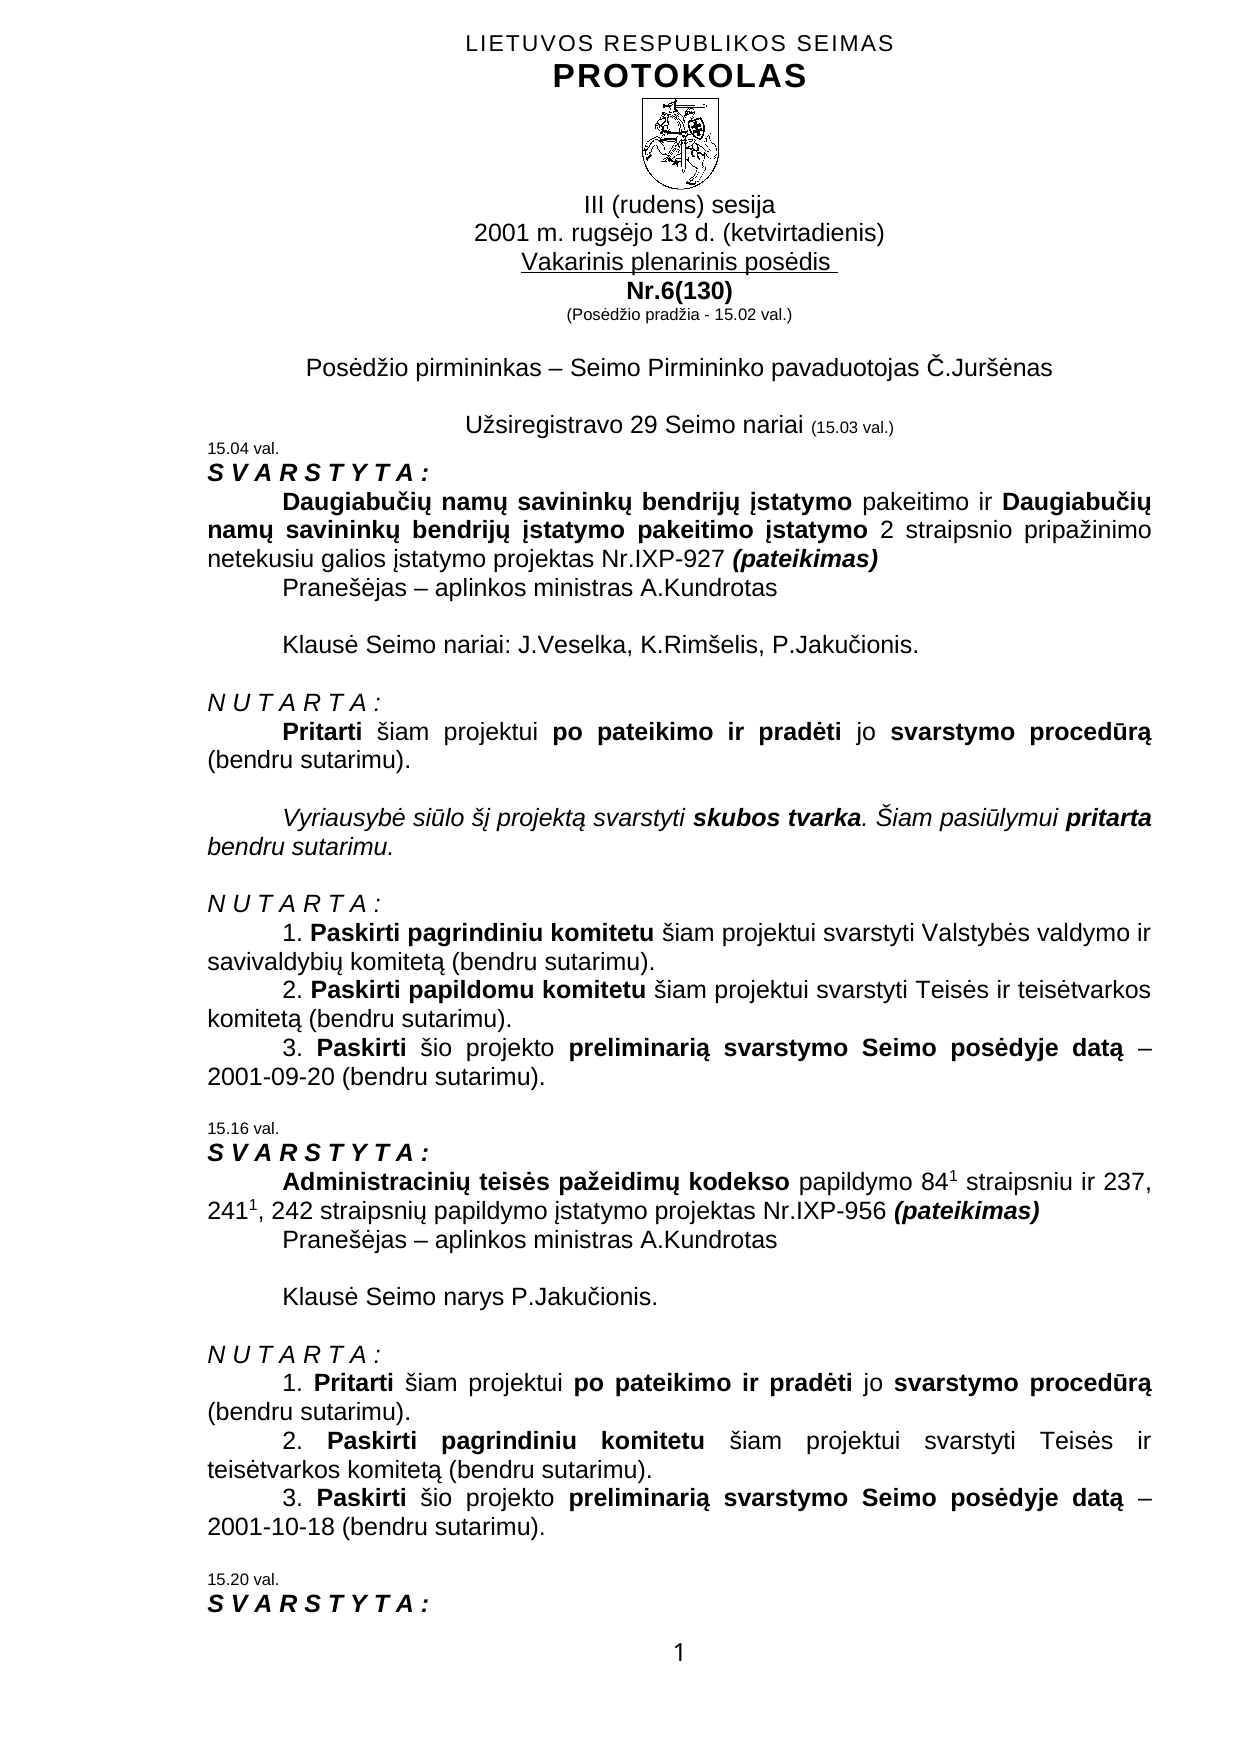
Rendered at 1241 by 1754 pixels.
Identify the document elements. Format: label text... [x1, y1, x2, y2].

text Nr.6(130) [207, 276, 1152, 304]
text (Posėdžio pradžia - 15.02 val.) [207, 304, 1152, 324]
text 15.04 val. [207, 439, 1152, 458]
text Pritarti šiam projektui po pateikimo ir pradėti jo svarstymo procedūrą (bendru sutarimu). [207, 717, 1152, 774]
text Vyriausybė siūlo šį projektą svarstyti skubos tvarka. Šiam pasiūlymui pritarta bendru sutarimu. [207, 803, 1152, 860]
text 2001 m. rugsėjo 13 d. (ketvirtadienis) [207, 218, 1152, 247]
text N U T A R T A : [207, 889, 1152, 918]
text Užsiregistravo 29 Seimo nariai (15.03 val.) [207, 410, 1152, 439]
text 3. Paskirti šio projekto preliminarią svarstymo Seimo posėdyje datą – 2001-09-20 (bendru sutarimu). [207, 1033, 1152, 1090]
text Administracinių teisės pažeidimų kodekso papildymo 841 straipsniu ir 237, 2411, 242 straipsnių papildymo įstatymo projektas Nr.IXP-956 (pateikimas) [207, 1167, 1152, 1224]
text N U T A R T A : [207, 688, 1152, 717]
text Klausė Seimo nariai: J.Veselka, K.Rimšelis, P.Jakučionis. [207, 630, 1152, 659]
text N U T A R T A : [207, 1339, 1152, 1368]
text Klausė Seimo narys P.Jakučionis. [207, 1282, 1152, 1311]
text Pranešėjas – aplinkos ministras A.Kundrotas [207, 573, 1152, 602]
text 15.20 val. [207, 1569, 1152, 1589]
text S V A R S T Y T A : [207, 1138, 1152, 1167]
text Daugiabučių namų savininkų bendrijų įstatymo pakeitimo ir Daugiabučių namų savininkų bendrijų įstatymo pakeitimo įstatymo 2 straipsnio pripažinimo netekusiu galios įstatymo projektas Nr.IXP-927 (pateikimas) [207, 487, 1152, 573]
text PROTOKOLAS [207, 56, 1152, 95]
text 1. Pritarti šiam projektui po pateikimo ir pradėti jo svarstymo procedūrą (bendru sutarimu). [207, 1368, 1152, 1426]
text Vakarinis plenarinis posėdis [207, 247, 1152, 276]
text Posėdžio pirmininkas – Seimo Pirmininko pavaduotojas Č.Juršėnas [207, 352, 1152, 381]
text III (rudens) sesija [207, 95, 1152, 218]
text 2. Paskirti pagrindiniu komitetu šiam projektui svarstyti Teisės ir teisėtvarkos komitetą (bendru sutarimu). [207, 1426, 1152, 1483]
text S V A R S T Y T A : [207, 458, 1152, 487]
text 2. Paskirti papildomu komitetu šiam projektui svarstyti Teisės ir teisėtvarkos komitetą (bendru sutarimu). [207, 975, 1152, 1033]
text Pranešėjas – aplinkos ministras A.Kundrotas [207, 1224, 1152, 1253]
text 3. Paskirti šio projekto preliminarią svarstymo Seimo posėdyje datą – 2001-10-18 (bendru sutarimu). [207, 1483, 1152, 1541]
text S V A R S T Y T A : [207, 1589, 1152, 1617]
text LIETUVOS RESPUBLIKOS SEIMAS [207, 30, 1152, 56]
text 15.16 val. [207, 1119, 1152, 1138]
text 1. Paskirti pagrindiniu komitetu šiam projektui svarstyti Valstybės valdymo ir savivaldybių komitetą (bendru sutarimu). [207, 918, 1152, 975]
